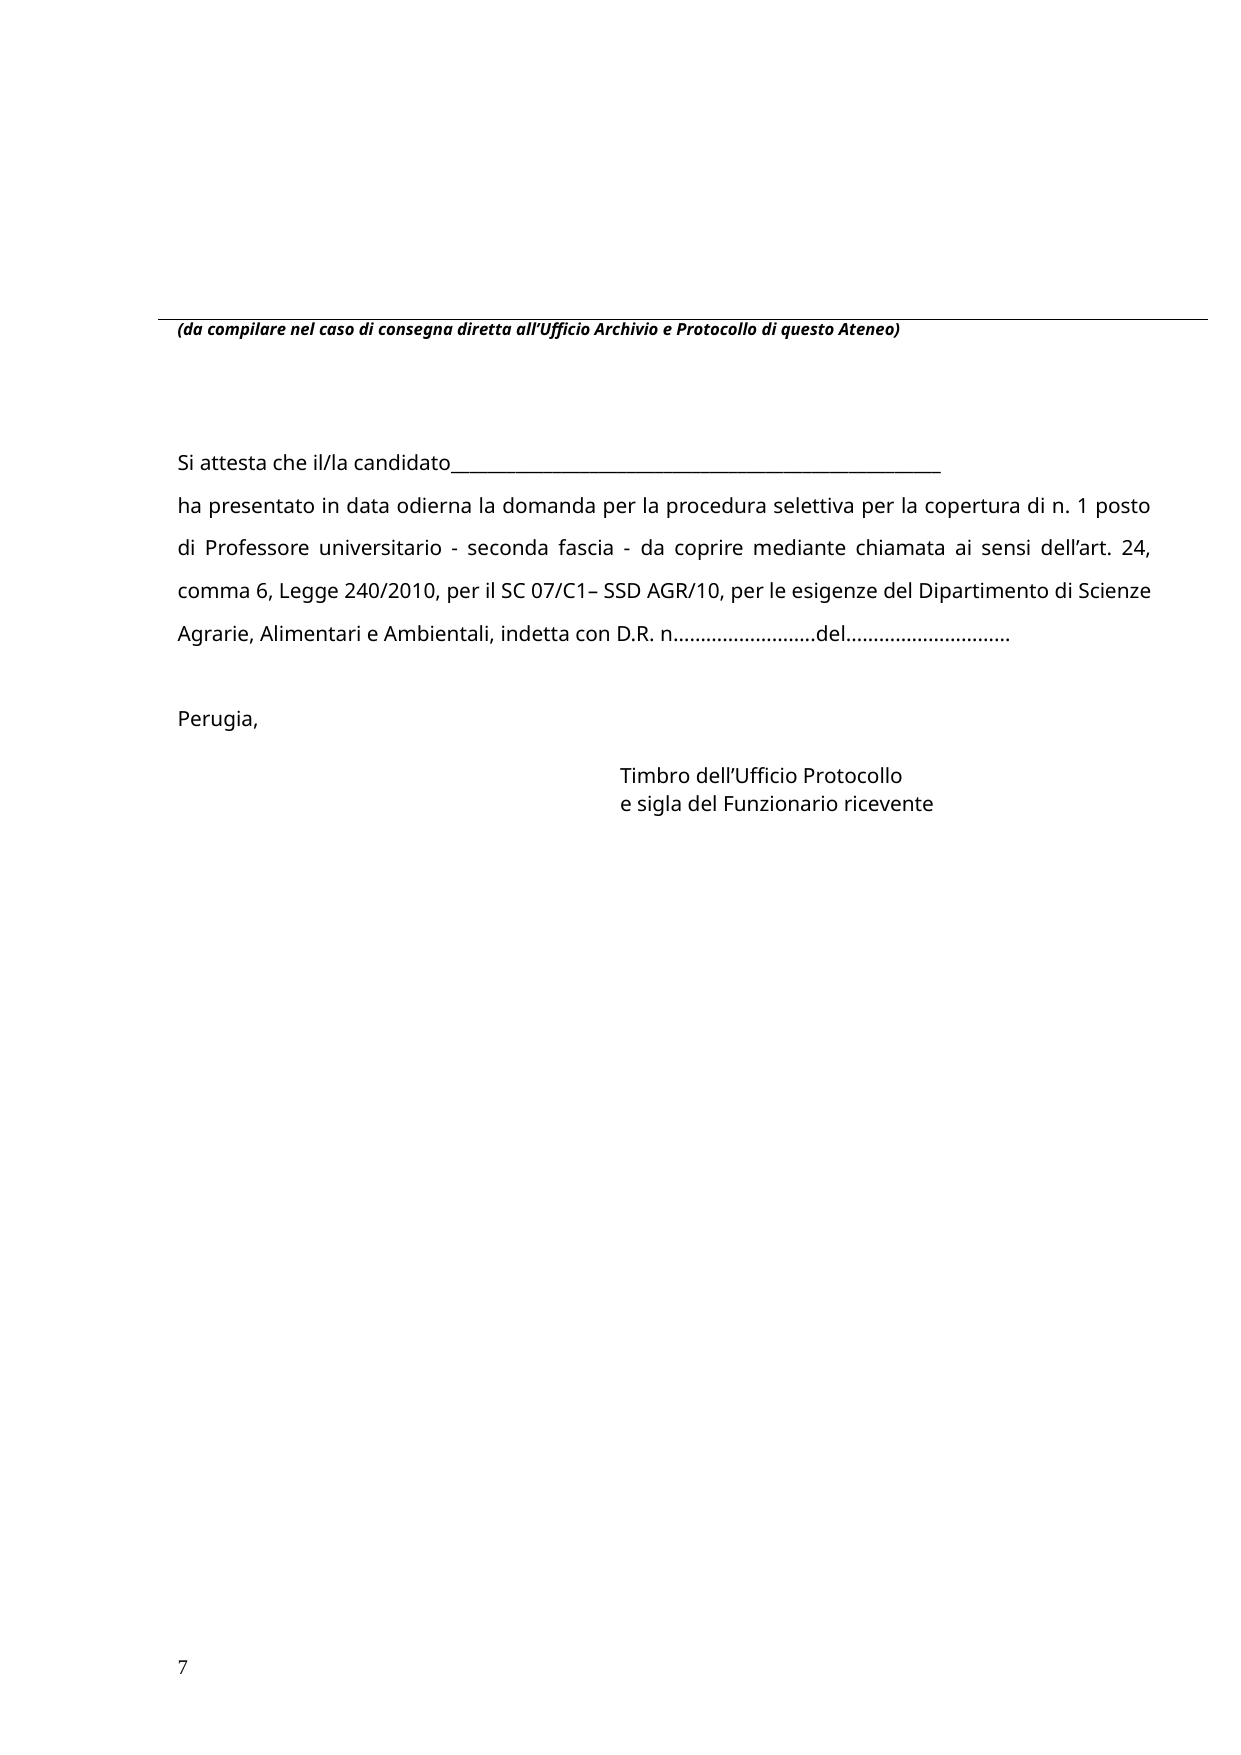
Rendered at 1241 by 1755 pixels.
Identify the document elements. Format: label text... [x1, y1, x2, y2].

text Perugia, [177, 704, 1152, 732]
text e sigla del Funzionario ricevente [177, 789, 1152, 818]
text Timbro dell’Ufficio Protocollo [177, 761, 1152, 789]
text (da compilare nel caso di consegna diretta all’Ufficio Archivio e Protocollo di questo Ateneo) [177, 320, 1152, 341]
text ha presentato in data odierna la domanda per la procedura selettiva per la copertura di n. 1 posto di Professore universitario - seconda fascia - da coprire mediante chiamata ai sensi dell’art. 24, comma 6, Legge 240/2010, per il SC 07/C1– SSD AGR/10, per le esigenze del Dipartimento di Scienze Agrarie, Alimentari e Ambientali, indetta con D.R. n……………………..del………………………… [177, 491, 1152, 647]
text Si attesta che il/la candidato_____________________________________________________ [177, 448, 1152, 477]
